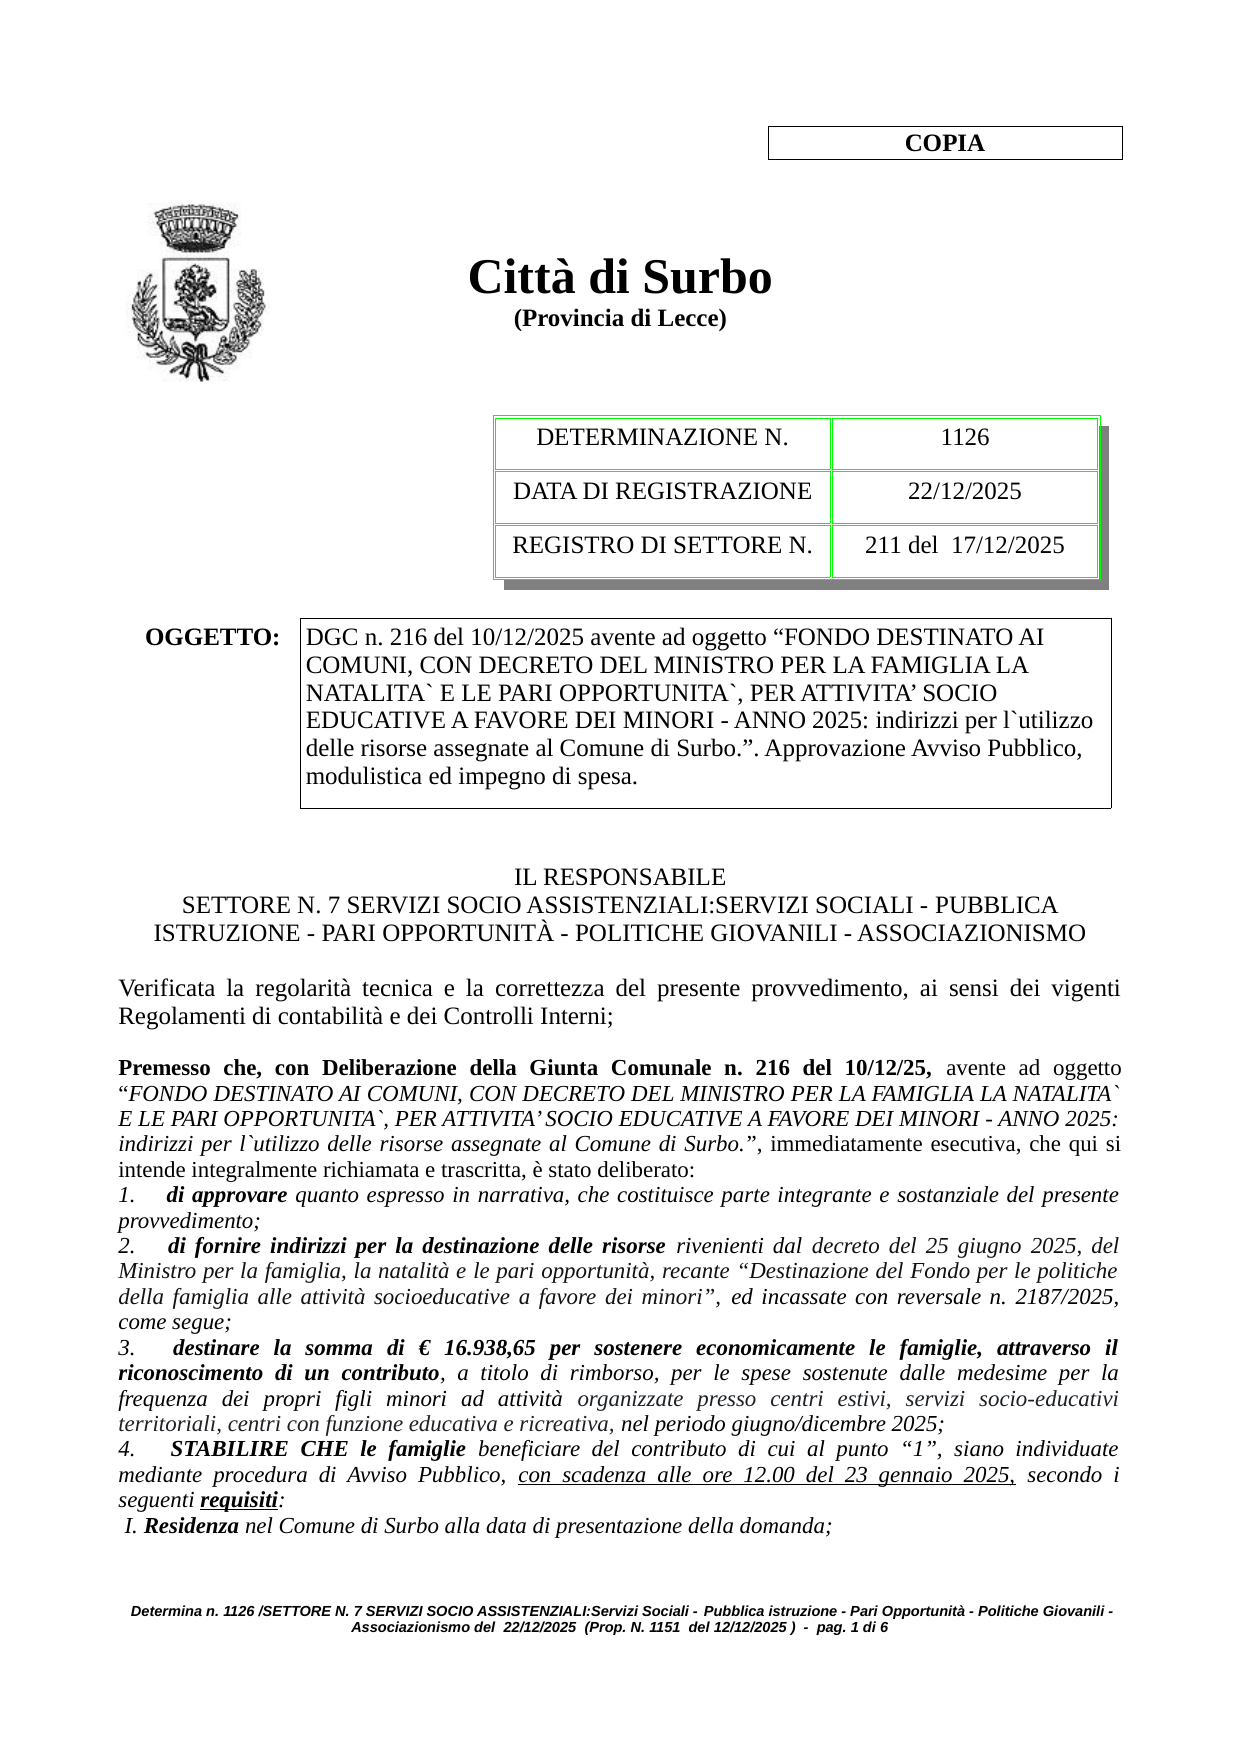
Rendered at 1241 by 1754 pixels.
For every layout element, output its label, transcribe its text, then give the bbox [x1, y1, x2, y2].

text Verificata la regolarità tecnica e la correttezza del presente provvedimento, ai sensi dei vigenti Regolamenti di contabilità e dei Controlli Interni; [118, 974, 1122, 1030]
text I. Residenza nel Comune di Surbo alla data di presentazione della domanda; [124, 1513, 1122, 1538]
text 1. di approvare quanto espresso in narrativa, che costituisce parte integrante e sostanziale del presente provvedimento; [118, 1182, 1122, 1233]
text Premesso che, con Deliberazione della Giunta Comunale n. 216 del 10/12/25, avente ad oggetto “FONDO DESTINATO AI COMUNI, CON DECRETO DEL MINISTRO PER LA FAMIGLIA LA NATALITA` E LE PARI OPPORTUNITA`, PER ATTIVITA’ SOCIO EDUCATIVE A FAVORE DEI MINORI - ANNO 2025: indirizzi per l`utilizzo delle risorse assegnate al Comune di Surbo.”, immediatamente esecutiva, che qui si intende integralmente richiamata e trascritta, è stato deliberato: [118, 1055, 1122, 1182]
table_cell 22/12/2025 [833, 472, 1097, 523]
table_header OGGETTO: [139, 618, 300, 808]
table_cell 211 del 17/12/2025 [833, 526, 1097, 577]
table_header DETERMINAZIONE N. [496, 419, 830, 469]
text Città di Surbo [270, 249, 1122, 304]
table_cell REGISTRO DI SETTORE N. [496, 526, 830, 577]
text 4. STABILIRE CHE le famiglie beneficiare del contributo di cui al punto “1”, siano individuate mediante procedura di Avviso Pubblico, con scadenza alle ore 12.00 del 23 gennaio 2025, secondo i seguenti requisiti: [118, 1436, 1122, 1513]
text 3. destinare la somma di € 16.938,65 per sostenere economicamente le famiglie, attraverso il riconoscimento di un contributo, a titolo di rimborso, per le spese sostenute dalle medesime per la frequenza dei propri figli minori ad attività organizzate presso centri estivi, servizi socio-educativi territoriali, centri con funzione educativa e ricreativa, nel periodo giugno/dicembre 2025; [118, 1335, 1122, 1436]
text (Provincia di Lecce) [270, 304, 1122, 332]
picture [125, 202, 270, 386]
table_header 1126 [833, 419, 1097, 469]
text IL RESPONSABILE [118, 863, 1122, 891]
table_header DGC n. 216 del 10/12/2025 avente ad oggetto “FONDO DESTINATO AI COMUNI, CON DECRETO DEL MINISTRO PER LA FAMIGLIA LA NATALITA` E LE PARI OPPORTUNITA`, PER ATTIVITA’ SOCIO EDUCATIVE A FAVORE DEI MINORI - ANNO 2025: indirizzi per l`utilizzo delle risorse assegnate al Comune di Surbo.”. Approvazione Avviso Pubblico, modulistica ed impegno di spesa. [301, 619, 1111, 808]
text [118, 249, 125, 304]
table_cell DATA DI REGISTRAZIONE [496, 472, 830, 523]
text 2. di fornire indirizzi per la destinazione delle risorse rivenienti dal decreto del 25 giugno 2025, del Ministro per la famiglia, la natalità e le pari opportunità, recante “Destinazione del Fondo per le politiche della famiglia alle attività socioeducative a favore dei minori”, ed incassate con reversale n. 2187/2025, come segue; [118, 1233, 1122, 1335]
text SETTORE N. 7 SERVIZI SOCIO ASSISTENZIALI:Servizi Sociali - Pubblica istruzione - Pari Opportunità - Politiche Giovanili - Associazionismo [118, 891, 1122, 947]
